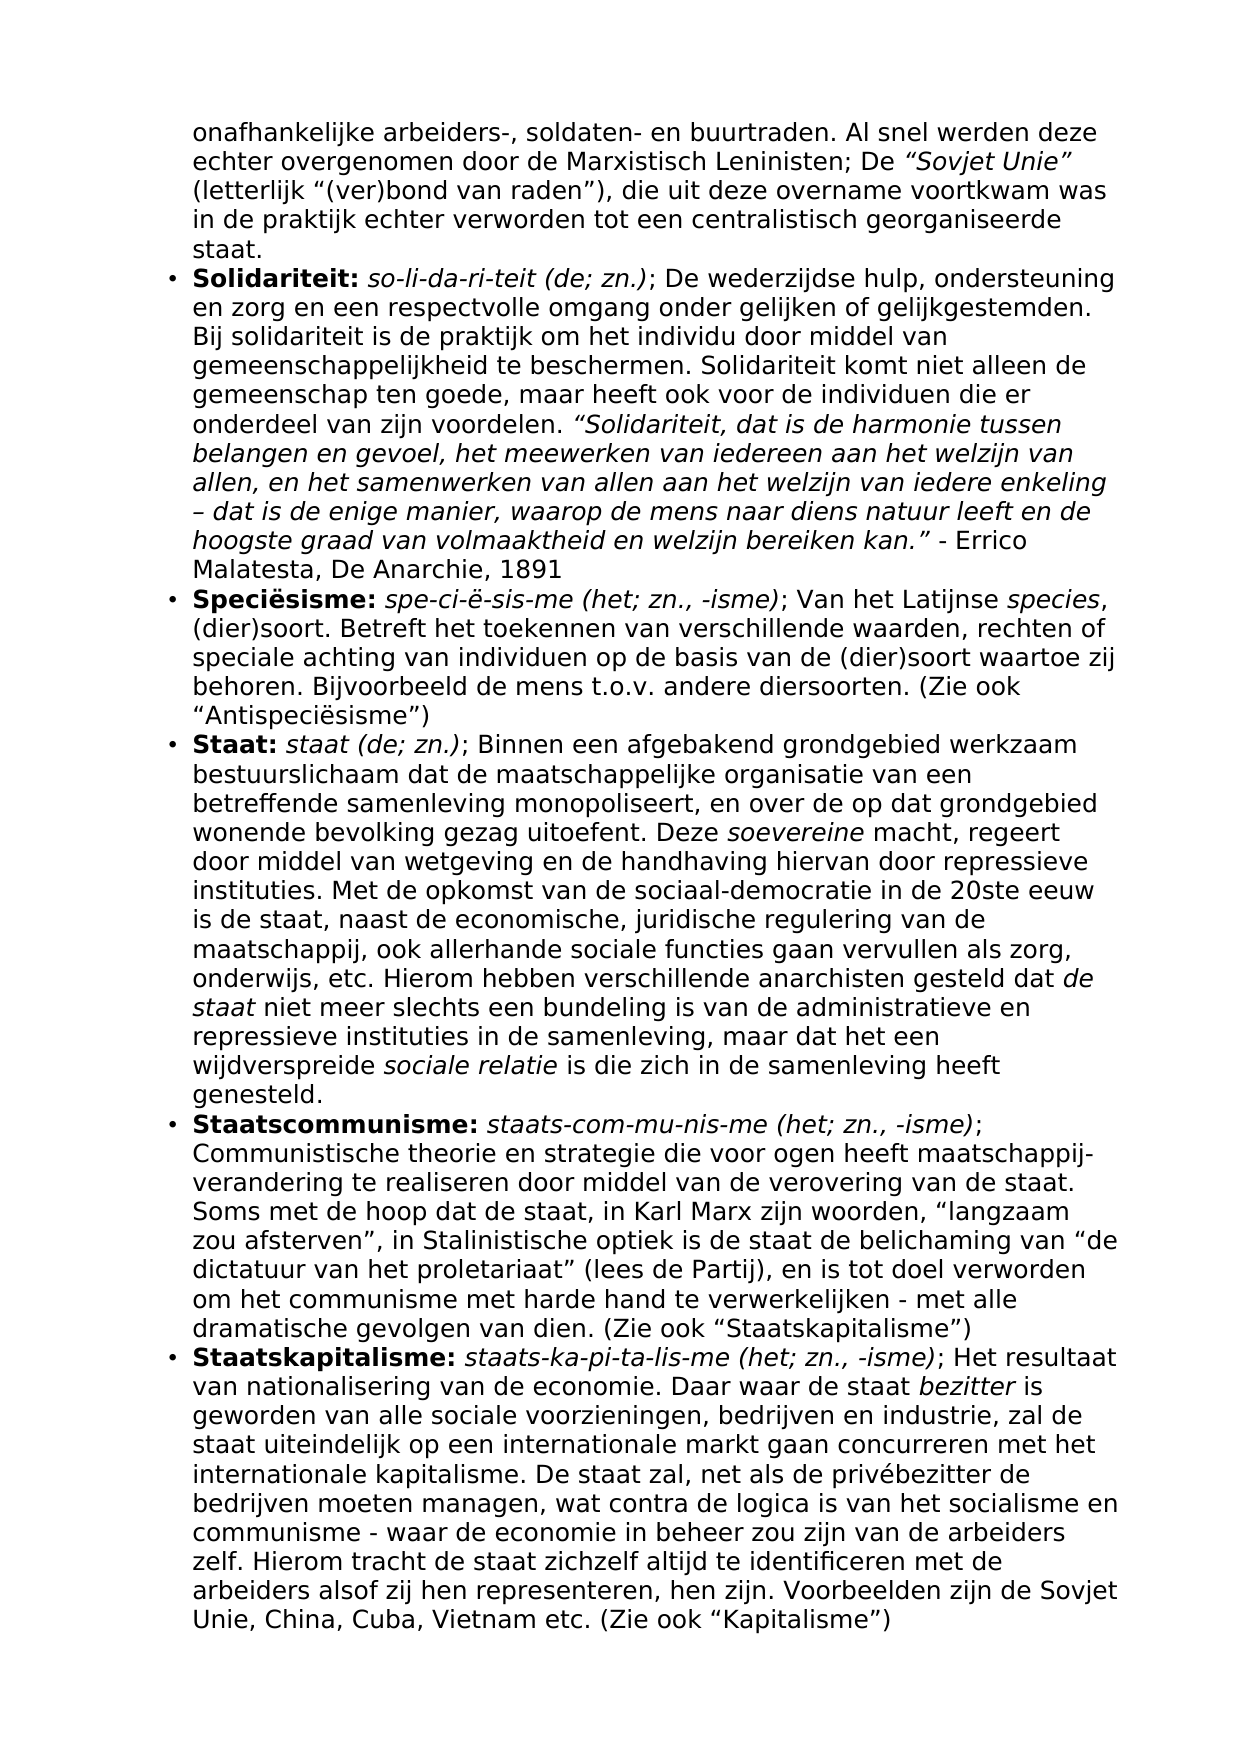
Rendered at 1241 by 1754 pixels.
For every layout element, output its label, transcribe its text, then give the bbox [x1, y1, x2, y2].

list Solidariteit: so-li-da-ri-teit (de; zn.); De wederzijdse hulp, ondersteuning en zorg en een respectvolle omgang onder gelijken of gelijkgestemden. Bij solidariteit is de praktijk om het individu door middel van gemeenschappelijkheid te beschermen. Solidariteit komt niet alleen de gemeenschap ten goede, maar heeft ook voor de individuen die er onderdeel van zijn voordelen. “Solidariteit, dat is de harmonie tussen belangen en gevoel, het meewerken van iedereen aan het welzijn van allen, en het samenwerken van allen aan het welzijn van iedere enkeling – dat is de enige manier, waarop de mens naar diens natuur leeft en de hoogste graad van volmaaktheid en welzijn bereiken kan.” - Errico Malatesta, De Anarchie, 1891 [177, 264, 1122, 585]
list onafhankelijke arbeiders-, soldaten- en buurtraden. Al snel werden deze echter overgenomen door de Marxistisch Leninisten; De “Sovjet Unie” (letterlijk “(ver)bond van raden”), die uit deze overname voortkwam was in de praktijk echter verworden tot een centralistisch georganiseerde staat. [177, 118, 1122, 264]
list Staatscommunisme: staats-com-mu-nis-me (het; zn., -isme); Communistische theorie en strategie die voor ogen heeft maatschappij-verandering te realiseren door middel van de verovering van de staat. Soms met de hoop dat de staat, in Karl Marx zijn woorden, “langzaam zou afsterven”, in Stalinistische optiek is de staat de belichaming van “de dictatuur van het proletariaat” (lees de Partij), en is tot doel verworden om het communisme met harde hand te verwerkelijken - met alle dramatische gevolgen van dien. (Zie ook “Staatskapitalisme”) [177, 1110, 1122, 1343]
list Speciësisme: spe-ci-ë-sis-me (het; zn., -isme); Van het Latijnse species, (dier)soort. Betreft het toekennen van verschillende waarden, rechten of speciale achting van individuen op de basis van de (dier)soort waartoe zij behoren. Bijvoorbeeld de mens t.o.v. andere diersoorten. (Zie ook “Antispeciësisme”) [177, 585, 1122, 731]
list Staat: staat (de; zn.); Binnen een afgebakend grondgebied werkzaam bestuurslichaam dat de maatschappelijke organisatie van een betreffende samenleving monopoliseert, en over de op dat grondgebied wonende bevolking gezag uitoefent. Deze soevereine macht, regeert door middel van wetgeving en de handhaving hiervan door repressieve instituties. Met de opkomst van de sociaal-democratie in de 20ste eeuw is de staat, naast de economische, juridische regulering van de maatschappij, ook allerhande sociale functies gaan vervullen als zorg, onderwijs, etc. Hierom hebben verschillende anarchisten gesteld dat de staat niet meer slechts een bundeling is van de administratieve en repressieve instituties in de samenleving, maar dat het een wijdverspreide sociale relatie is die zich in de samenleving heeft genesteld. [177, 731, 1122, 1110]
list Staatskapitalisme: staats-ka-pi-ta-lis-me (het; zn., -isme); Het resultaat van nationalisering van de economie. Daar waar de staat bezitter is geworden van alle sociale voorzieningen, bedrijven en industrie, zal de staat uiteindelijk op een internationale markt gaan concurreren met het internationale kapitalisme. De staat zal, net als de privébezitter de bedrijven moeten managen, wat contra de logica is van het socialisme en communisme - waar de economie in beheer zou zijn van de arbeiders zelf. Hierom tracht de staat zichzelf altijd te identificeren met de arbeiders alsof zij hen representeren, hen zijn. Voorbeelden zijn de Sovjet Unie, China, Cuba, Vietnam etc. (Zie ook “Kapitalisme”) [177, 1343, 1122, 1635]
